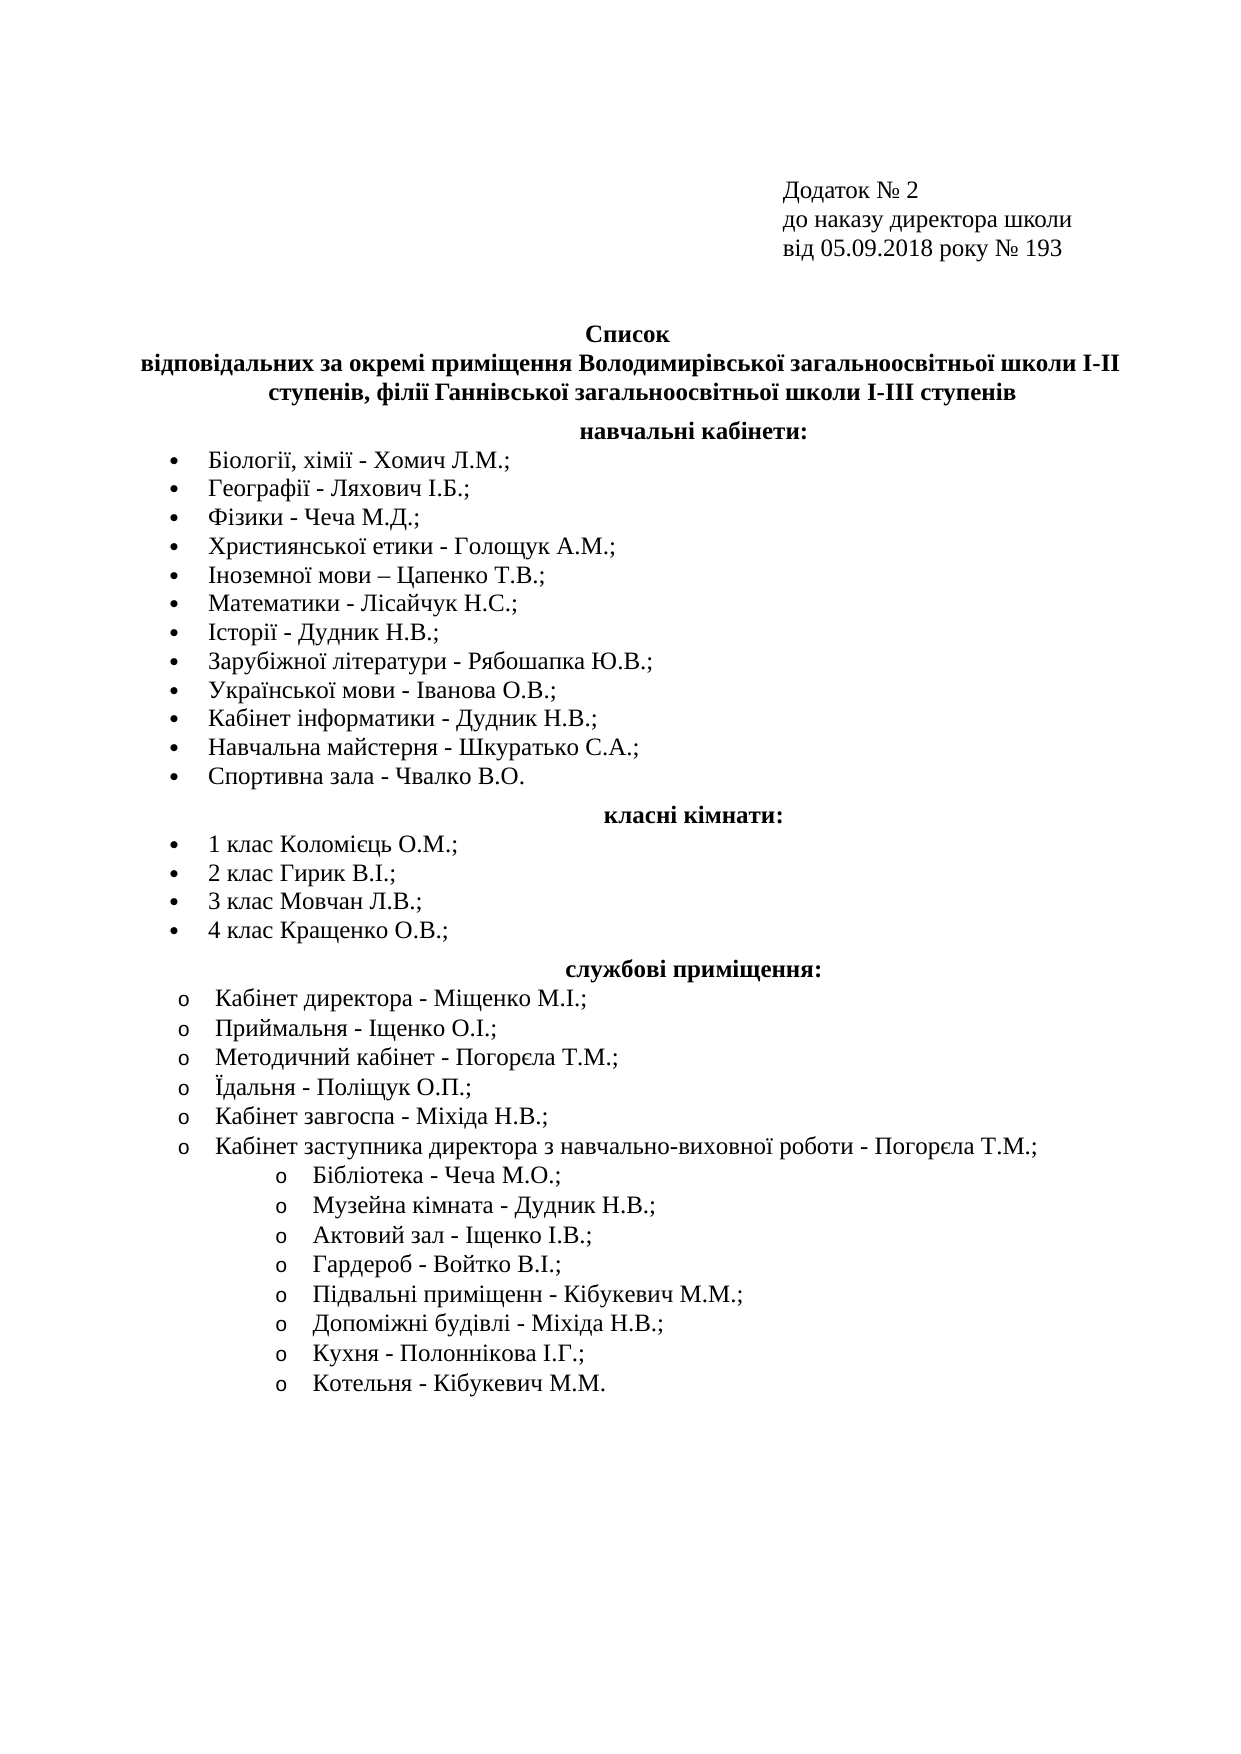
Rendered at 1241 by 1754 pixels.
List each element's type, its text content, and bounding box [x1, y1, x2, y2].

list Кабінет заступника директора з навчально-виховної роботи - Погорєла Т.М.; [177, 1131, 1122, 1161]
list Кабінет директора - Міщенко М.І.; [177, 983, 1122, 1013]
list Котельня - Кібукевич М.М. [275, 1368, 1122, 1397]
list 3 клас Мовчан Л.В.; [170, 886, 1122, 915]
text навчальні кабінети: [265, 416, 1122, 445]
text Додаток № 2 [783, 176, 1122, 204]
list Їдальня - Поліщук О.П.; [177, 1072, 1122, 1101]
list Актовий зал - Іщенко І.В.; [275, 1220, 1122, 1249]
list Спортивна зала - Чвалко В.О. [170, 761, 1122, 790]
list Бібліотека - Чеча М.О.; [275, 1161, 1122, 1190]
list Історії - Дудник Н.В.; [170, 617, 1122, 646]
list Допоміжні будівлі - Міхіда Н.В.; [275, 1308, 1122, 1338]
list Навчальна майстерня - Шкуратько С.А.; [170, 732, 1122, 761]
text службові приміщення: [265, 954, 1122, 983]
list Підвальні приміщенн - Кібукевич М.М.; [275, 1279, 1122, 1308]
list Християнської етики - Голощук А.М.; [170, 531, 1122, 560]
list 1 клас Коломієць О.М.; [170, 829, 1122, 858]
list Кабінет інформатики - Дудник Н.В.; [170, 703, 1122, 732]
list Кабінет завгоспа - Міхіда Н.В.; [177, 1101, 1122, 1131]
list Методичний кабінет - Погорєла Т.М.; [177, 1042, 1122, 1072]
list Математики - Лісайчук Н.С.; [170, 588, 1122, 617]
list Зарубіжної літератури - Рябошапка Ю.В.; [170, 646, 1122, 675]
list Приймальня - Іщенко О.І.; [177, 1013, 1122, 1042]
list 4 клас Кращенко О.В.; [170, 915, 1122, 944]
text до наказу директора школи [783, 204, 1122, 233]
text від 05.09.2018 року № 193 [783, 233, 1122, 262]
list Іноземної мови – Цапенко Т.В.; [170, 560, 1122, 588]
text класні кімнати: [265, 800, 1122, 829]
list Географії - Ляхович І.Б.; [170, 473, 1122, 502]
text Список [133, 319, 1122, 348]
list Музейна кімната - Дудник Н.В.; [275, 1190, 1122, 1220]
list 2 клас Гирик В.І.; [170, 858, 1122, 886]
list Біології, хімії - Хомич Л.М.; [170, 445, 1122, 473]
list Української мови - Іванова О.В.; [170, 675, 1122, 703]
list Фізики - Чеча М.Д.; [170, 502, 1122, 531]
list Гардероб - Войтко В.І.; [275, 1249, 1122, 1279]
text відповідальних за окремі приміщення Володимирівської загальноосвітньої школи І-ІІ ступенів, філії Ганнівської загальноосвітньої школи І-ІІІ ступенів [133, 348, 1122, 406]
list Кухня - Полоннікова І.Г.; [275, 1338, 1122, 1368]
